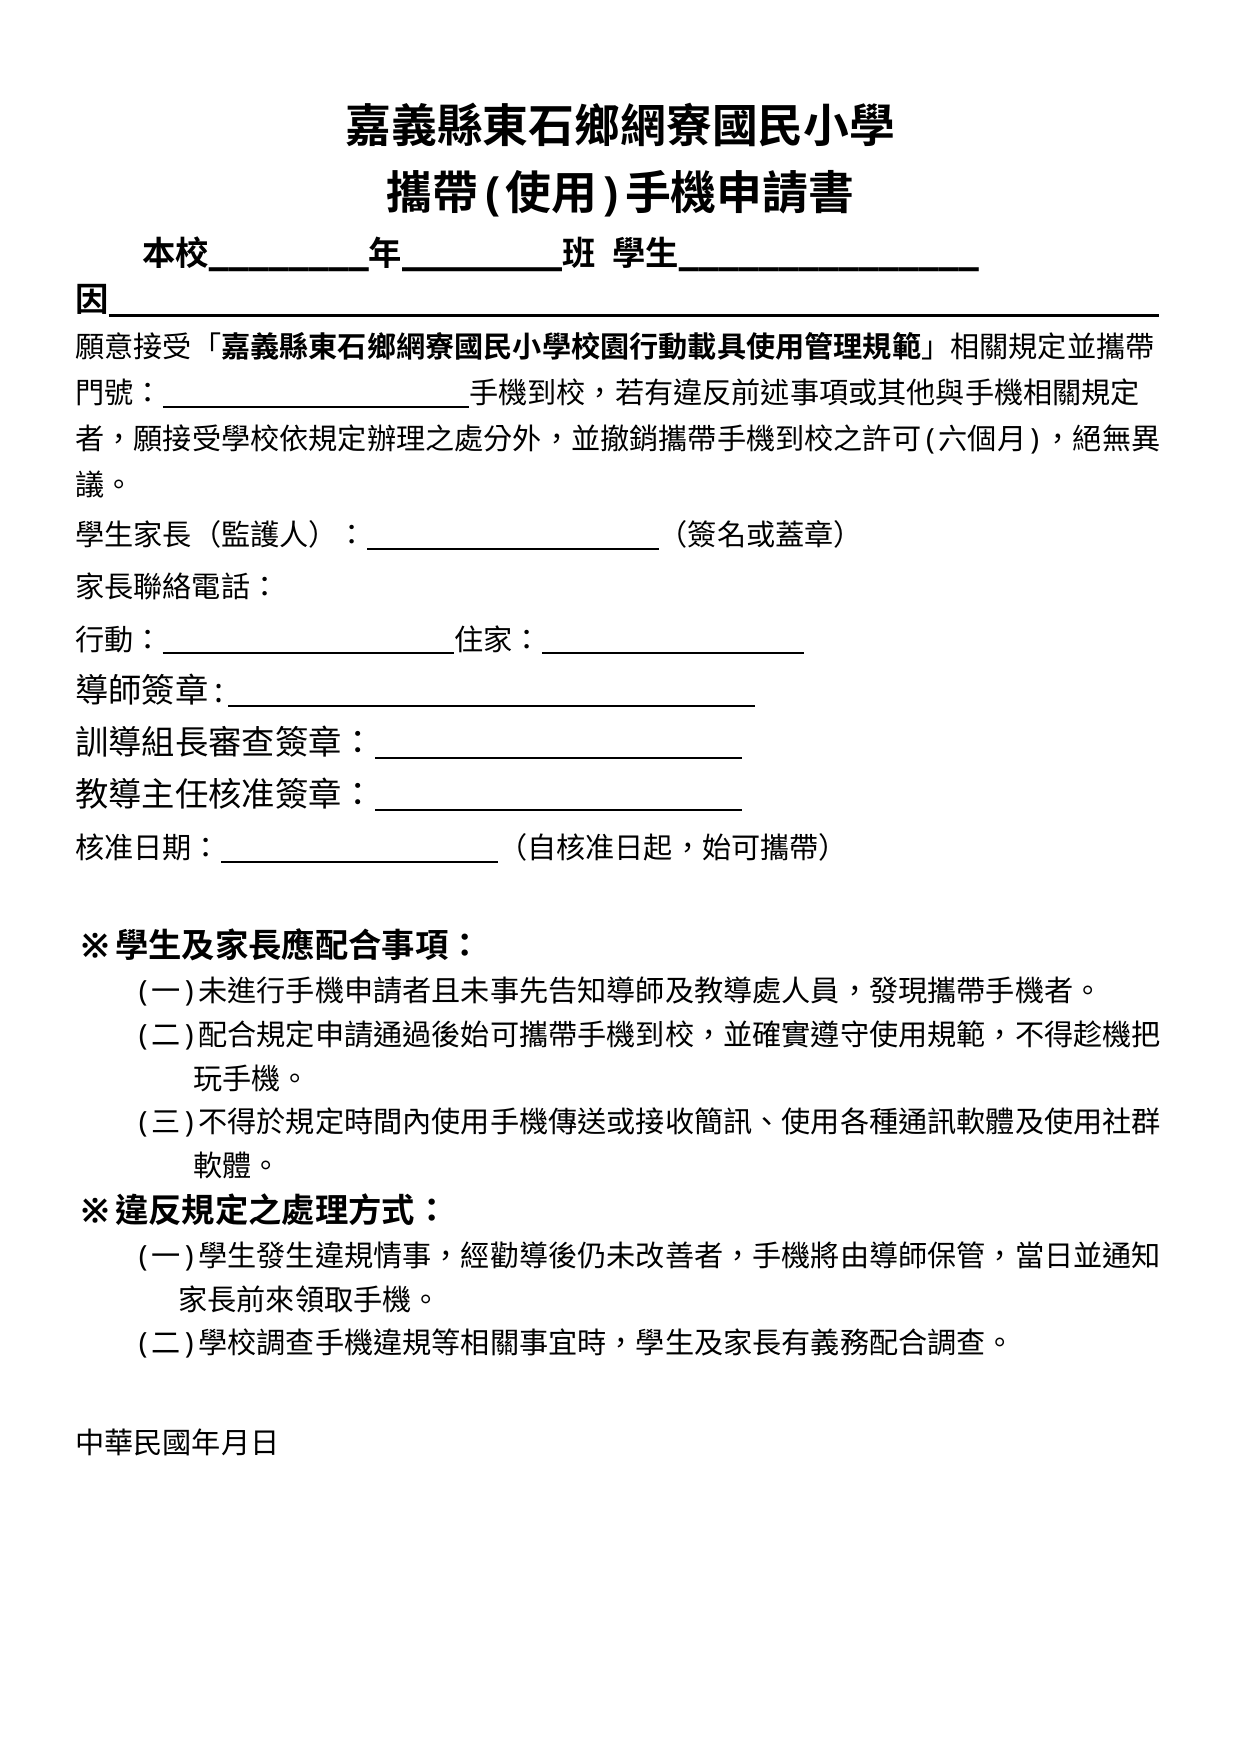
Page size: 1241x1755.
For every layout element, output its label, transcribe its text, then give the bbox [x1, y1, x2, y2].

text 願意接受「嘉義縣東石鄉網寮國民小學校園行動載具使用管理規範」相關規定並攜帶門號： 手機到校，若有違反前述事項或其他與手機相關規定者，願接受學校依規定辦理之處分外，並撤銷攜帶手機到校之許可(六個月)，絕無異議。 [75, 321, 1165, 504]
text (二)學校調查手機違規等相關事宜時，學生及家長有義務配合調查。 [134, 1319, 1165, 1362]
text 教導主任核准簽章： [75, 764, 1165, 817]
text (二)配合規定申請通過後始可攜帶手機到校，並確實遵守使用規範，不得趁機把玩手機。 [134, 1010, 1165, 1098]
text 攜帶(使用)手機申請書 [75, 173, 1165, 219]
text 訓導組長審查簽章： [75, 712, 1165, 764]
text 嘉義縣東石鄉網寮國民小學 [75, 106, 1165, 152]
text (一)學生發生違規情事，經勸導後仍未改善者，手機將由導師保管，當日並通知家長前來領取手機。 [134, 1231, 1165, 1319]
text 中華民國年月日 [75, 1417, 1165, 1462]
text ※學生及家長應配合事項： [75, 921, 1165, 967]
text 本校________年________班 學生_______________ [75, 229, 1165, 275]
text 學生家長（監護人）： （簽名或蓋章） [75, 504, 1165, 556]
text 行動： 住家： [75, 608, 1165, 660]
text 家長聯絡電話： [75, 556, 1165, 608]
text ※違反規定之處理方式： [75, 1185, 1165, 1231]
text (一)未進行手機申請者且未事先告知導師及教導處人員，發現攜帶手機者。 [75, 967, 1165, 1010]
text (三)不得於規定時間內使用手機傳送或接收簡訊、使用各種通訊軟體及使用社群軟體。 [134, 1098, 1165, 1185]
text 因 [75, 275, 1165, 321]
text 導師簽章: [75, 660, 1165, 712]
text 核准日期： （自核准日起，始可攜帶） [75, 817, 1165, 869]
